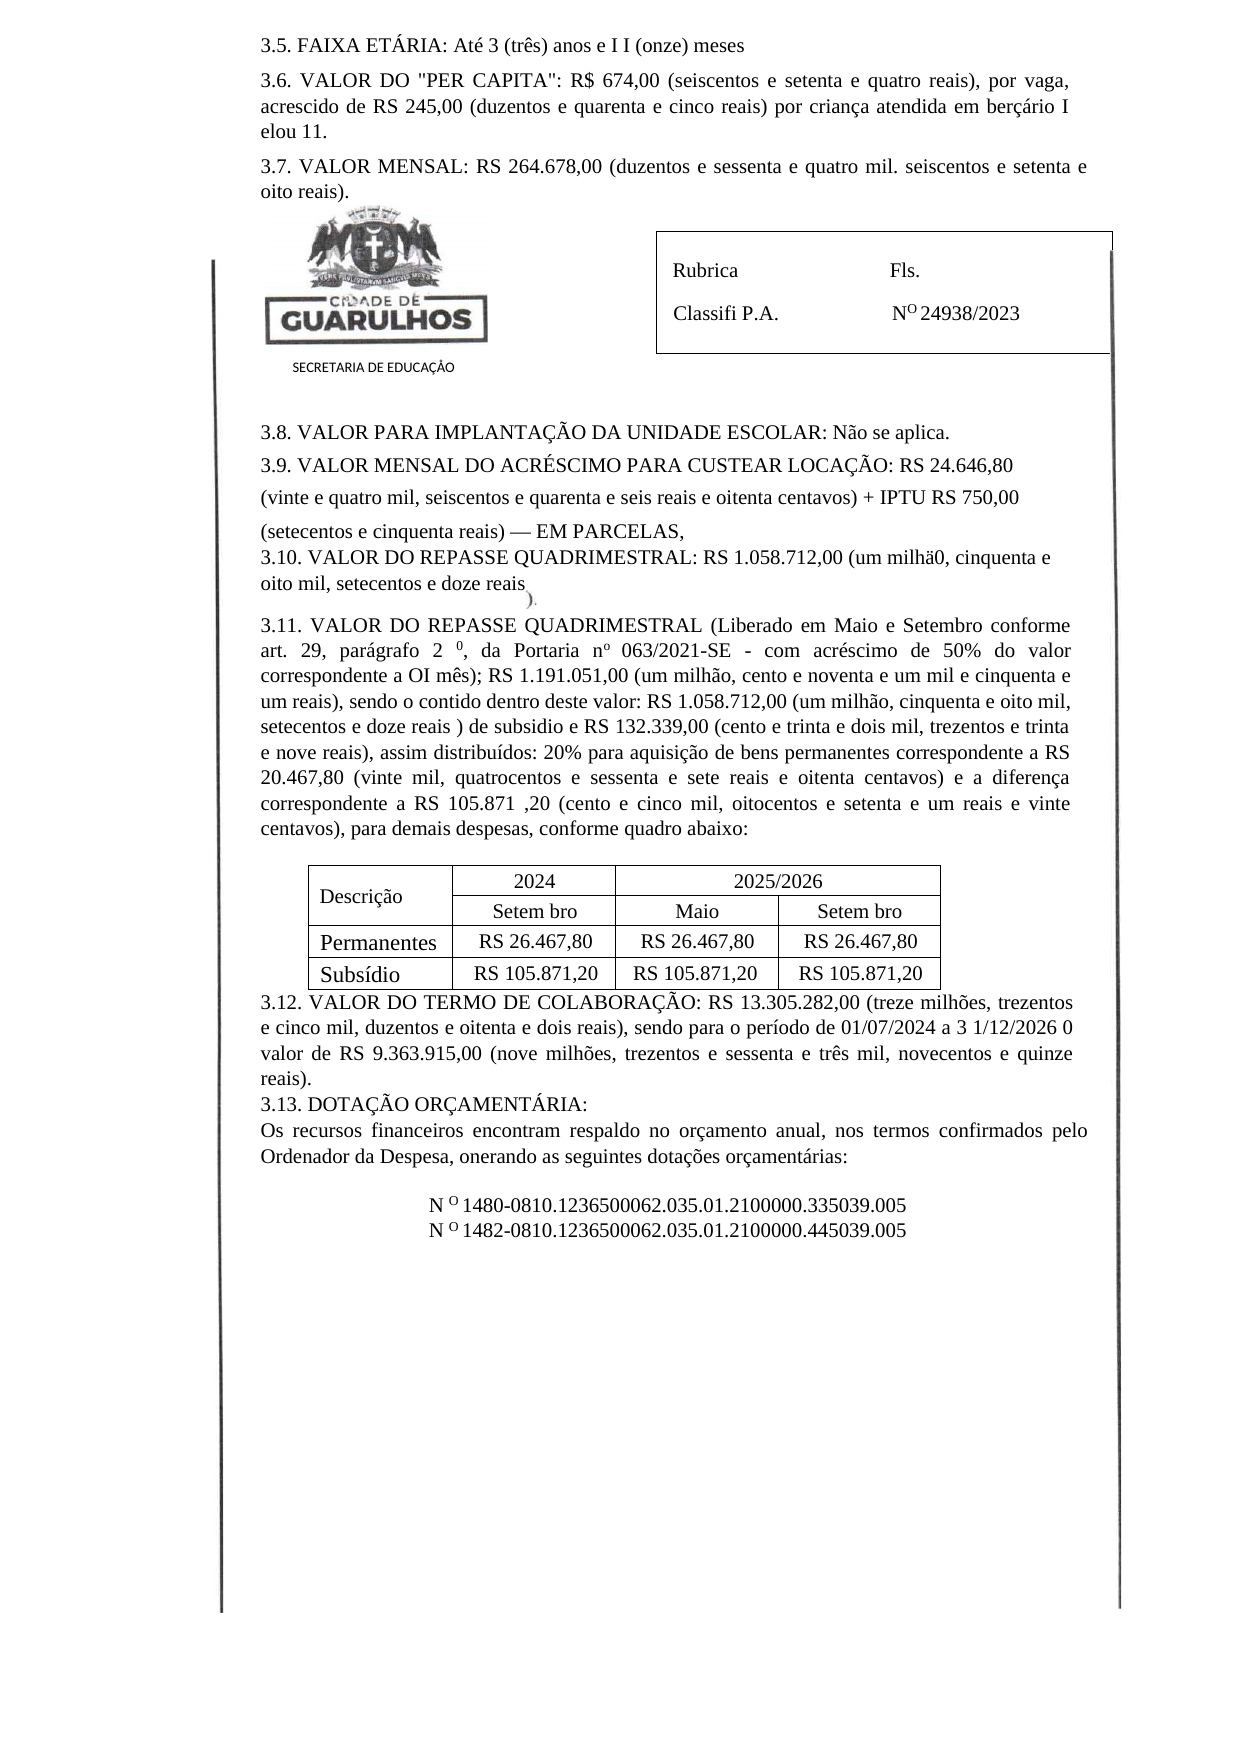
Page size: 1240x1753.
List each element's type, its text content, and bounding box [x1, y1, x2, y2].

table_cell RS 105.871,20 [779, 958, 940, 989]
text 3.7. VALOR MENSAL: RS 264.678,00 (duzentos e sessenta e quatro mil. seiscentos e setenta e oito reais). [260, 154, 1089, 203]
table_header [572, 206, 1112, 358]
table_header Rubrica Classifi P.A. [657, 232, 889, 353]
table_cell Maio [616, 896, 778, 925]
text 3.5. FAIXA ETÁRIA: Até 3 (três) anos e I I (onze) meses [260, 33, 1089, 57]
text (vinte e quatro mil, seiscentos e quarenta e seis reais e oitenta centavos) + IPTU RS 750,00 [260, 485, 1089, 509]
table_header [265, 206, 572, 358]
table_cell RS 26.467,80 [616, 926, 778, 957]
table_cell RS 105.871,20 [453, 958, 615, 989]
table_cell Setem bro [453, 896, 615, 925]
table_header 2024 [453, 866, 615, 895]
text (setecentos e cinquenta reais) — EM PARCELAS, [260, 518, 1089, 543]
text 3.12. VALOR DO TERMO DE COLABORAÇÃO: RS 13.305.282,00 (treze milhões, trezentos e cinco mil, duzentos e oitenta e dois reais), sendo para o período de 01/07/2024 a 3 1/12/2026 0 valor de RS 9.363.915,00 (nove milhões, trezentos e sessenta e três mil, novecentos e quinze reais). [260, 990, 1074, 1090]
table_header Descrição [309, 866, 452, 925]
table_cell Setem bro [779, 896, 940, 925]
text SECRETARIA DE EDUCAÇÅO [292, 358, 1089, 376]
table_cell RS 26.467,80 [453, 926, 615, 957]
table_header 2025/2026 [616, 866, 940, 895]
text 3.13. DOTAÇÃO ORÇAMENTÁRIA: [260, 1092, 1089, 1116]
text 3.9. VALOR MENSAL DO ACRÉSCIMO PARA CUSTEAR LOCAÇÃO: RS 24.646,80 [260, 453, 1089, 477]
table_cell Subsídio [309, 958, 452, 989]
table_header Fls. NO 24938/2023 [890, 232, 1112, 353]
text N O 1480-0810.1236500062.035.01.2100000.335039.005 [256, 1192, 1078, 1217]
text 3.10. VALOR DO REPASSE QUADRIMESTRAL: RS 1.058.712,00 (um milhä0, cinquenta e [260, 544, 1089, 569]
table_cell RS 105.871,20 [616, 958, 778, 989]
text oito mil, setecentos e doze reais [260, 571, 1089, 608]
text Os recursos financeiros encontram respaldo no orçamento anual, nos termos confirmados pelo Ordenador da Despesa, onerando as seguintes dotações orçamentárias: [260, 1118, 1089, 1168]
text N O 1482-0810.1236500062.035.01.2100000.445039.005 [256, 1218, 1078, 1242]
text 3.11. VALOR DO REPASSE QUADRIMESTRAL (Liberado em Maio e Setembro conforme art. 29, parágrafo 2 0, da Portaria no 063/2021-SE - com acréscimo de 50% do valor correspondente a OI mês); RS 1.191.051,00 (um milhão, cento e noventa e um mil e cinquenta e um reais), sendo o contido dentro deste valor: RS 1.058.712,00 (um milhão, cinquenta e oito mil, setecentos e doze reais ) de subsidio e RS 132.339,00 (cento e trinta e dois mil, trezentos e trinta e nove reais), assim distribuídos: 20% para aquisição de bens permanentes correspondente a RS 20.467,80 (vinte mil, quatrocentos e sessenta e sete reais e oitenta centavos) e a diferença correspondente a RS 105.871 ,20 (cento e cinco mil, oitocentos e setenta e um reais e vinte centavos), para demais despesas, conforme quadro abaixo: [260, 612, 1072, 840]
text 3.8. VALOR PARA IMPLANTAÇÃO DA UNIDADE ESCOLAR: Não se aplica. [260, 420, 1089, 444]
table_cell Permanentes [309, 926, 452, 957]
text 3.6. VALOR DO "PER CAPITA": R$ 674,00 (seiscentos e setenta e quatro reais), por vaga, acrescido de RS 245,00 (duzentos e quarenta e cinco reais) por criança atendida em berçário I elou 11. [260, 68, 1070, 143]
table_cell RS 26.467,80 [779, 926, 940, 957]
